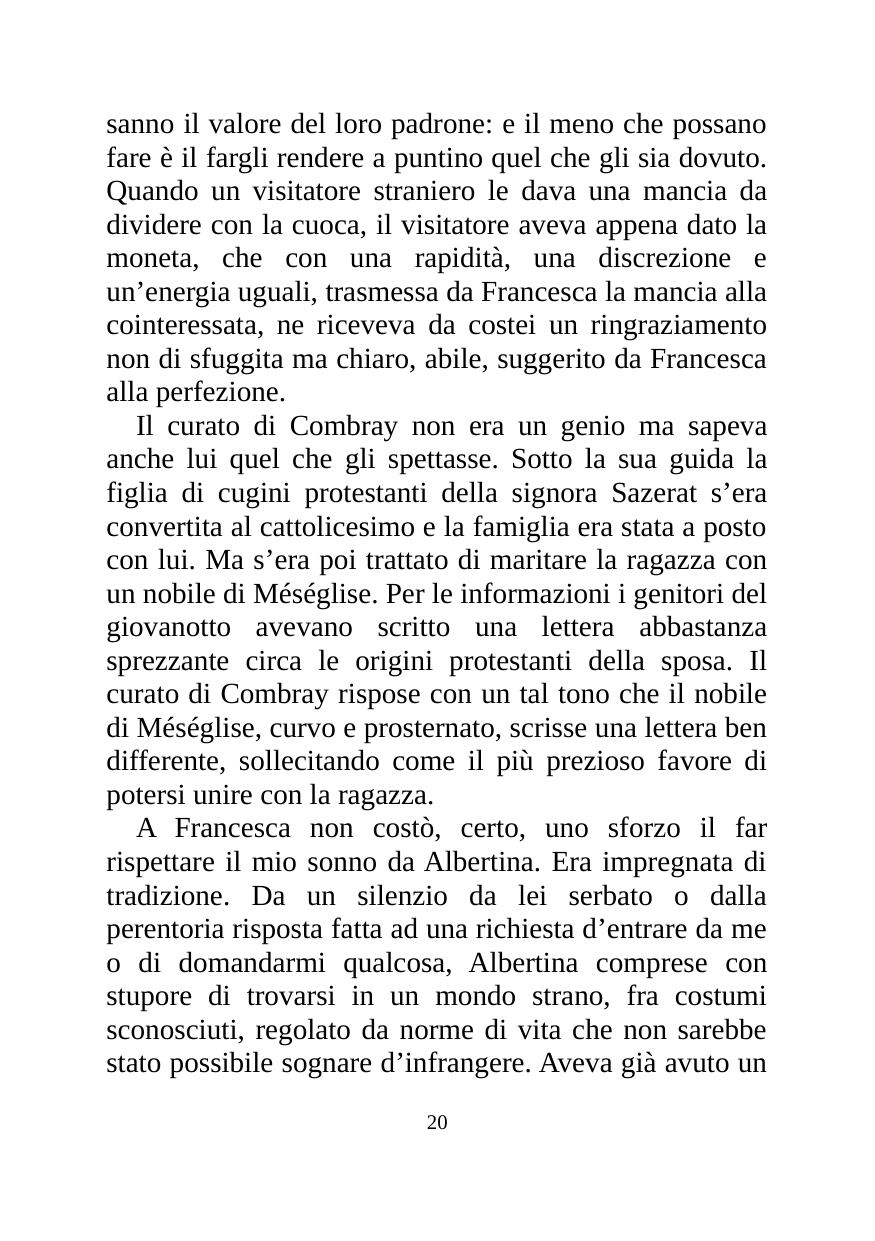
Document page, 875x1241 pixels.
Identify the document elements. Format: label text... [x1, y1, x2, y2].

text sanno il valore del loro padrone: e il meno che possano fare è il fargli rendere a puntino quel che gli sia dovuto. Quando un visitatore straniero le dava una mancia da dividere con la cuoca, il visitatore aveva appena dato la moneta, che con una rapidità, una discrezione e un’energia uguali, trasmessa da Francesca la mancia alla cointeressata, ne riceveva da costei un ringraziamento non di sfuggita ma chiaro, abile, suggerito da Francesca alla perfezione. [106, 106, 768, 408]
text A Francesca non costò, certo, uno sforzo il far rispettare il mio sonno da Albertina. Era impregnata di tradizione. Da un silenzio da lei serbato o dalla perentoria risposta fatta ad una richiesta d’entrare da me o di domandarmi qualcosa, Albertina comprese con stupore di trovarsi in un mondo strano, fra costumi sconosciuti, regolato da norme di vita che non sarebbe stato possibile sognare d’infrangere. Aveva già avuto un [106, 811, 768, 1079]
text Il curato di Combray non era un genio ma sapeva anche lui quel che gli spettasse. Sotto la sua guida la figlia di cugini protestanti della signora Sazerat s’era convertita al cattolicesimo e la famiglia era stata a posto con lui. Ma s’era poi trattato di maritare la ragazza con un nobile di Méséglise. Per le informazioni i genitori del giovanotto avevano scritto una lettera abbastanza sprezzante circa le origini protestanti della sposa. Il curato di Combray rispose con un tal tono che il nobile di Méséglise, curvo e prosternato, scrisse una lettera ben differente, sollecitando come il più prezioso favore di potersi unire con la ragazza. [106, 408, 768, 811]
